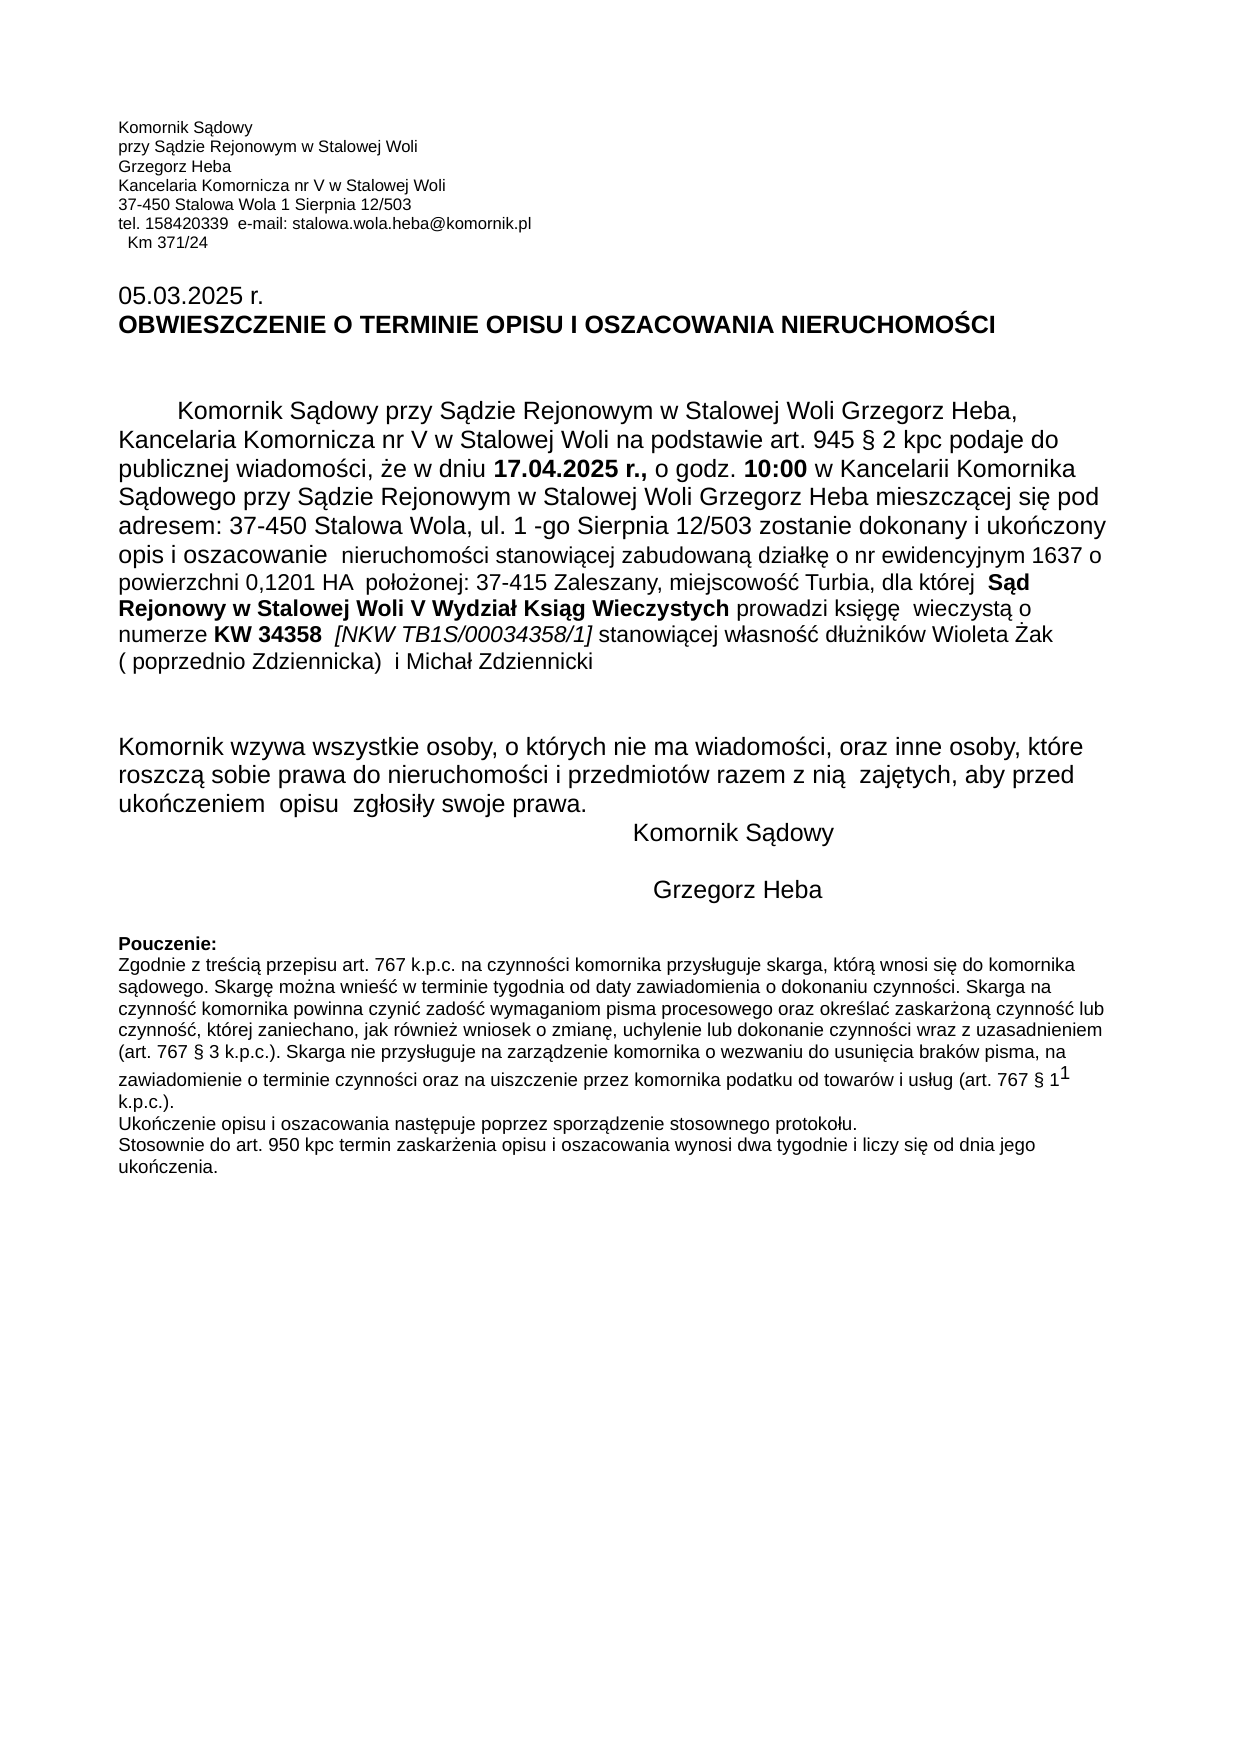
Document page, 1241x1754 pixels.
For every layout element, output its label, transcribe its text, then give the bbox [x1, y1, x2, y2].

text Grzegorz Heba [118, 156, 1122, 176]
text OBWIESZCZENIE O TERMINIE OPISU I OSZACOWANIA NIERUCHOMOŚCI [118, 310, 1122, 338]
text przy Sądzie Rejonowym w Stalowej Woli [118, 137, 1122, 156]
text Grzegorz Heba [118, 846, 1122, 904]
text Komornik Sądowy [118, 118, 1122, 137]
text tel. 158420339 e-mail: stalowa.wola.heba@komornik.pl [118, 214, 1122, 233]
text Stosownie do art. 950 kpc termin zaskarżenia opisu i oszacowania wynosi dwa tygodnie i liczy się od dnia jego ukończenia. [118, 1134, 1122, 1177]
text Kancelaria Komornicza nr V w Stalowej Woli [118, 176, 1122, 195]
text Komornik wzywa wszystkie osoby, o których nie ma wiadomości, oraz inne osoby, które roszczą sobie prawa do nieruchomości i przedmiotów razem z nią zajętych, aby przed ukończeniem opisu zgłosiły swoje prawa. [118, 731, 1122, 818]
text Komornik Sądowy przy Sądzie Rejonowym w Stalowej Woli Grzegorz Heba, Kancelaria Komornicza nr V w Stalowej Woli na podstawie art. 945 § 2 kpc podaje do publicznej wiadomości, że w dniu 17.04.2025 r., o godz. 10:00 w Kancelarii Komornika Sądowego przy Sądzie Rejonowym w Stalowej Woli Grzegorz Heba mieszczącej się pod adresem: 37-450 Stalowa Wola, ul. 1 -go Sierpnia 12/503 zostanie dokonany i ukończony opis i oszacowanie nieruchomości stanowiącej zabudowaną działkę o nr ewidencyjnym 1637 o powierzchni 0,1201 HA położonej: 37-415 Zaleszany, miejscowość Turbia, dla której Sąd Rejonowy w Stalowej Woli V Wydział Ksiąg Wieczystych prowadzi księgę wieczystą o numerze KW 34358 [NKW TB1S/00034358/1] stanowiącej własność dłużników Wioleta Żak ( poprzednio Zdziennicka) i Michał Zdziennicki [118, 396, 1122, 674]
text Km 371/24 [118, 233, 1122, 252]
text 37-450 Stalowa Wola 1 Sierpnia 12/503 [118, 195, 1122, 214]
text Komornik Sądowy [118, 818, 1122, 846]
text Zgodnie z treścią przepisu art. 767 k.p.c. na czynności komornika przysługuje skarga, którą wnosi się do komornika sądowego. Skargę można wnieść w terminie tygodnia od daty zawiadomienia o dokonaniu czynności. Skarga na czynność komornika powinna czynić zadość wymaganiom pisma procesowego oraz określać zaskarżoną czynność lub czynność, której zaniechano, jak również wniosek o zmianę, uchylenie lub dokonanie czynności wraz z uzasadnieniem (art. 767 § 3 k.p.c.). Skarga nie przysługuje na zarządzenie komornika o wezwaniu do usunięcia braków pisma, na zawiadomienie o terminie czynności oraz na uiszczenie przez komornika podatku od towarów i usług (art. 767 § 11 k.p.c.). [118, 954, 1122, 1112]
text 05.03.2025 r. [118, 281, 1122, 310]
text Pouczenie: [118, 933, 1122, 954]
text Ukończenie opisu i oszacowania następuje poprzez sporządzenie stosownego protokołu. [118, 1112, 1122, 1134]
